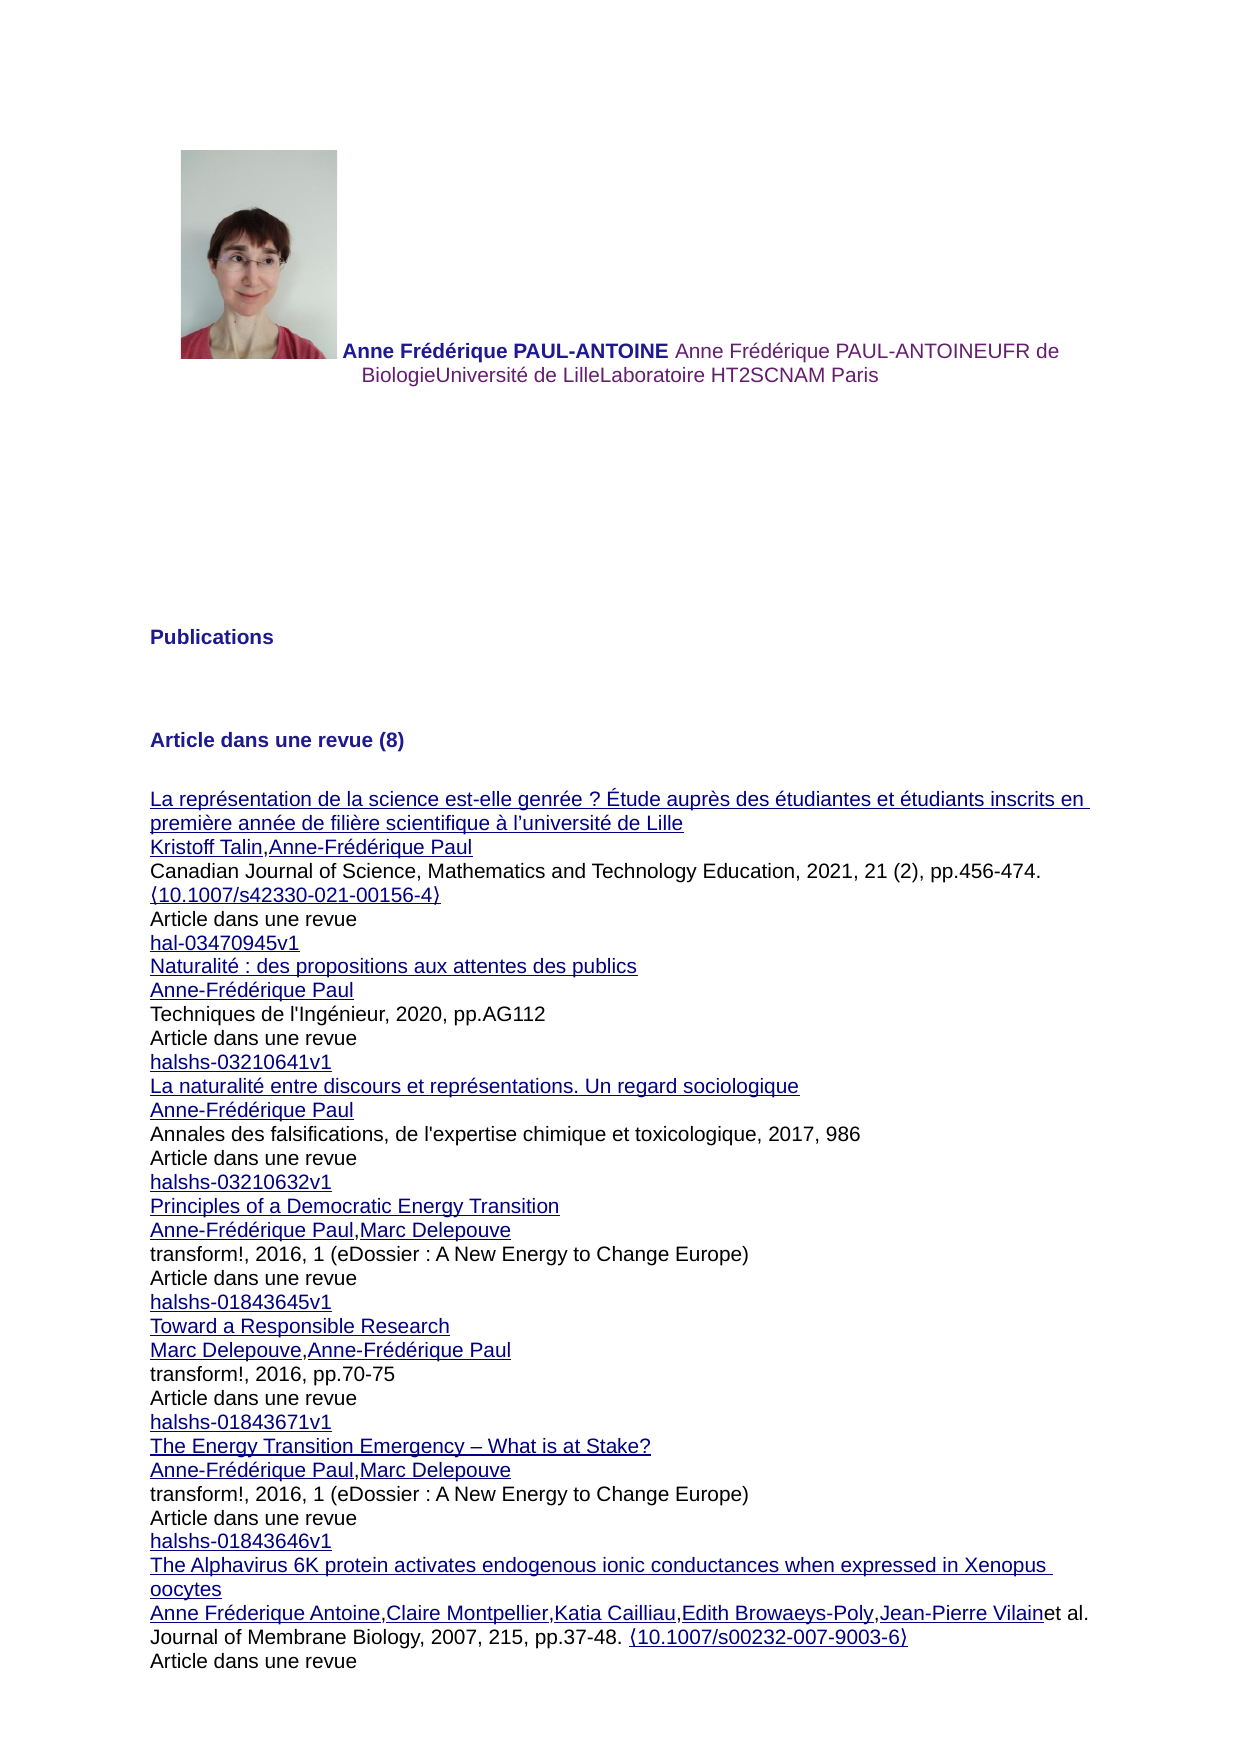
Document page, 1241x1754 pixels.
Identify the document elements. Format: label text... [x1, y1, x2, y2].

table_header première année de filière scientifique à l’université de Lille Kristoff Talin,Anne-Frédérique Paul Canadian Journal of Science, Mathematics and Technology Education, 2021, 21 (2), pp.456-474. ⟨10.1007/s42330-021-00156-4⟩ Article dans une revue hal-03470945v1 [150, 809, 1090, 954]
table_cell The Energy Transition Emergency – What is at Stake? Anne-Frédérique Paul,Marc Delepouve transform!, 2016, 1 (eDossier : A New Energy to Change Europe) Article dans une revue halshs-01843646v1 [150, 1434, 1090, 1553]
table_cell Toward a Responsible Research Marc Delepouve,Anne-Frédérique Paul transform!, 2016, pp.70-75 Article dans une revue halshs-01843671v1 [150, 1314, 1090, 1433]
table_cell La naturalité entre discours et représentations. Un regard sociologique Anne-Frédérique Paul Annales des falsifications, de l'expertise chimique et toxicologique, 2017, 986 Article dans une revue halshs-03210632v1 [150, 1074, 1090, 1194]
subtitle Anne Frédérique PAUL-ANTOINE Anne Frédérique PAUL-ANTOINEUFR de BiologieUniversité de LilleLaboratoire HT2SCNAM Paris [150, 150, 1090, 387]
subtitle Article dans une revue (8) [150, 728, 1090, 752]
table_header La représentation de la science est-elle genrée ? Étude auprès des étudiantes et étudiants inscrits en [150, 787, 1090, 808]
picture [180, 150, 338, 359]
table_cell Naturalité : des propositions aux attentes des publics Anne-Frédérique Paul Techniques de l'Ingénieur, 2020, pp.AG112 Article dans une revue halshs-03210641v1 [150, 954, 1090, 1074]
subtitle Publications [150, 625, 1090, 649]
table_cell Principles of a Democratic Energy Transition Anne-Frédérique Paul,Marc Delepouve transform!, 2016, 1 (eDossier : A New Energy to Change Europe) Article dans une revue halshs-01843645v1 [150, 1194, 1090, 1314]
table_cell The Alphavirus 6K protein activates endogenous ionic conductances when expressed in Xenopus oocytes Anne Fréderique Antoine,Claire Montpellier,Katia Cailliau,Edith Browaeys-Poly,Jean-Pierre Vilainet al. Journal of Membrane Biology, 2007, 215, pp.37-48. ⟨10.1007/s00232-007-9003-6⟩ Article dans une revue [150, 1553, 1090, 1673]
